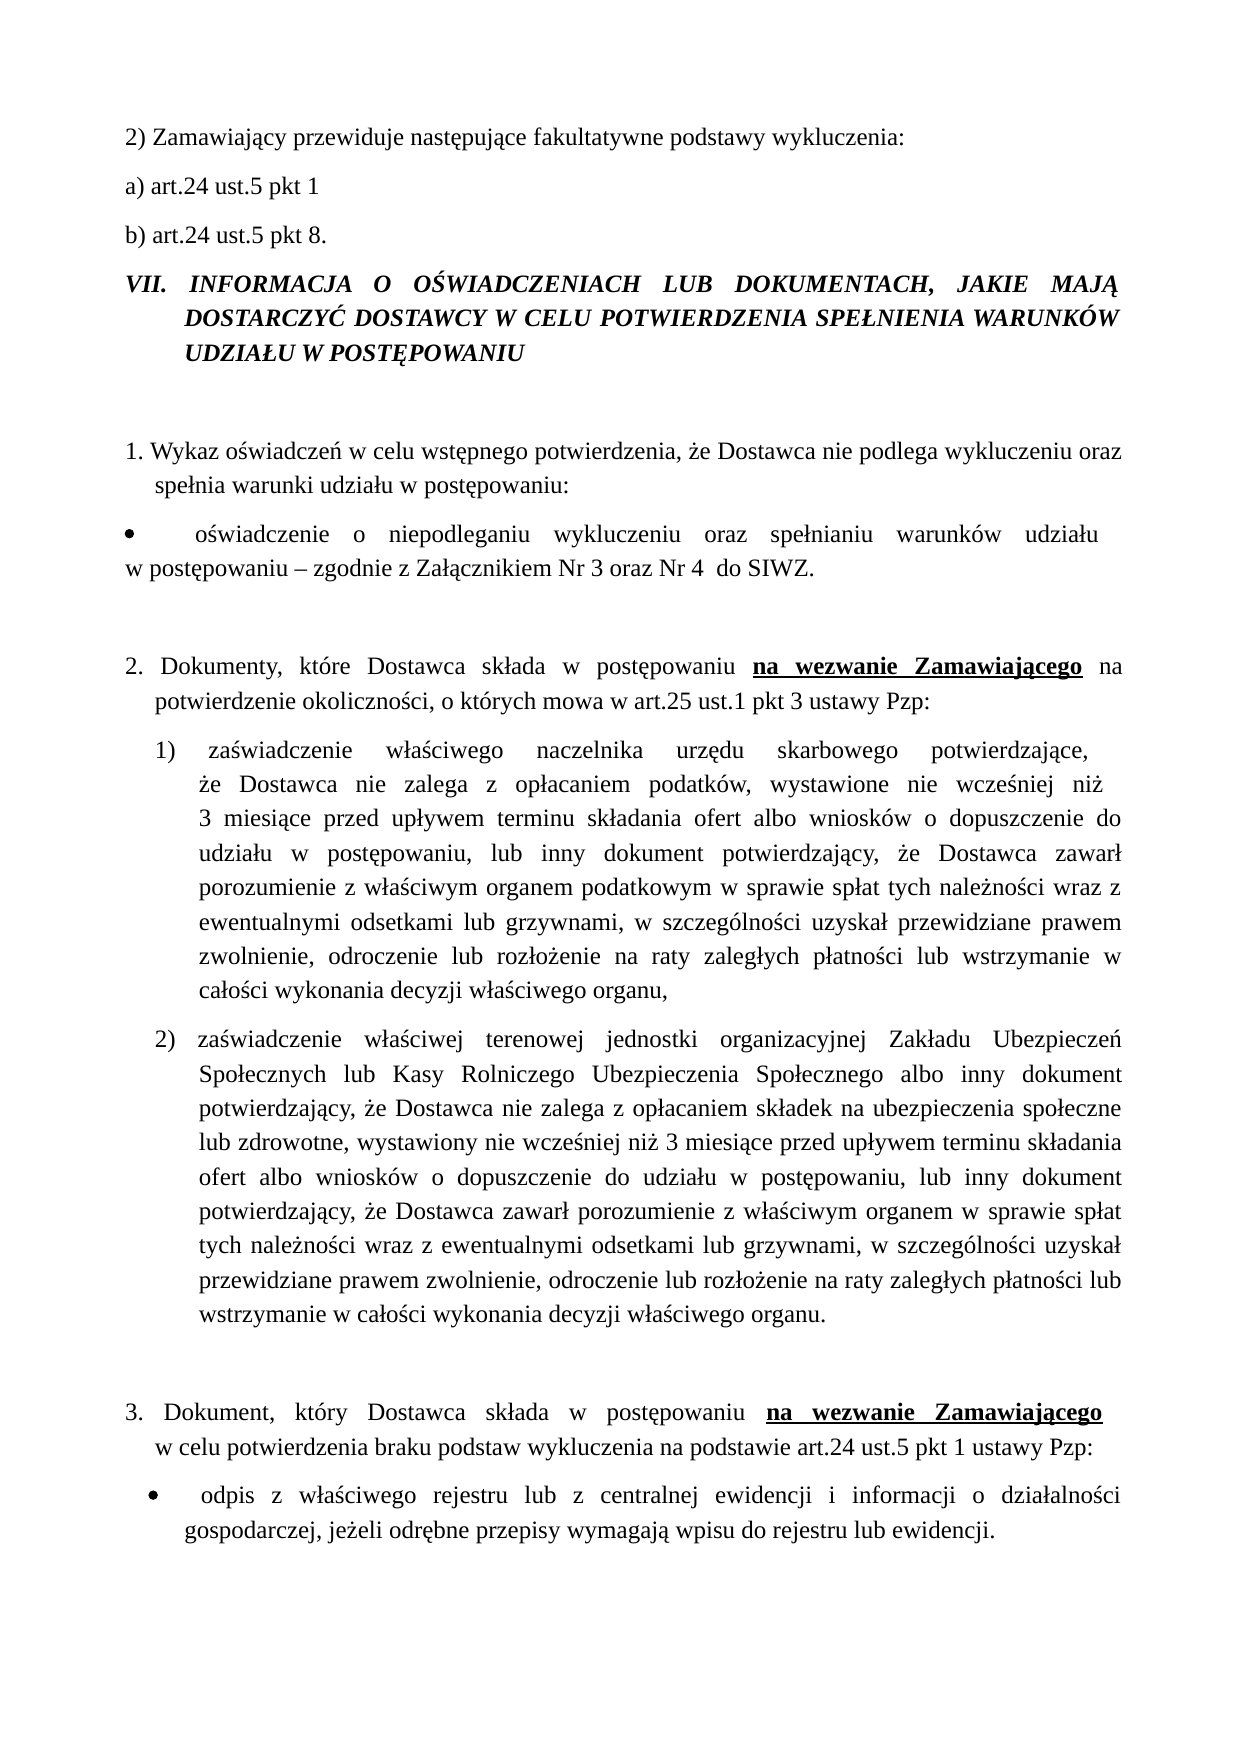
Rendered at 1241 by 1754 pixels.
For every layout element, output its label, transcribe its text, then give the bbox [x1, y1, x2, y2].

text a) art.24 ust.5 pkt 1 [125, 167, 1122, 201]
text 2) Zamawiający przewiduje następujące fakultatywne podstawy wykluczenia: [125, 118, 1122, 152]
text 1. Wykaz oświadczeń w celu wstępnego potwierdzenia, że Dostawca nie podlega wykluczeniu oraz spełnia warunki udziału w postępowaniu: [125, 432, 1122, 500]
text 1) zaświadczenie właściwego naczelnika urzędu skarbowego potwierdzające, że Dostawca nie zalega z opłacaniem podatków, wystawione nie wcześniej niż 3 miesiące przed upływem terminu składania ofert albo wniosków o dopuszczenie do udziału w postępowaniu, lub inny dokument potwierdzający, że Dostawca zawarł porozumienie z właściwym organem podatkowym w sprawie spłat tych należności wraz z ewentualnymi odsetkami lub grzywnami, w szczególności uzyskał przewidziane prawem zwolnienie, odroczenie lub rozłożenie na raty zaległych płatności lub wstrzymanie w całości wykonania decyzji właściwego organu, [154, 731, 1122, 1006]
text b) art.24 ust.5 pkt 8. [125, 216, 1122, 250]
text 3. Dokument, który Dostawca składa w postępowaniu na wezwanie Zamawiającego w celu potwierdzenia braku podstaw wykluczenia na podstawie art.24 ust.5 pkt 1 ustawy Pzp: [125, 1393, 1122, 1462]
text VII. INFORMACJA O OŚWIADCZENIACH LUB DOKUMENTACH, JAKIE MAJĄ DOSTARCZYĆ DOSTAWCY W CELU POTWIERDZENIA SPEŁNIENIA WARUNKÓW UDZIAŁU W POSTĘPOWANIU [125, 265, 1122, 368]
text 2) zaświadczenie właściwej terenowej jednostki organizacyjnej Zakładu Ubezpieczeń Społecznych lub Kasy Rolniczego Ubezpieczenia Społecznego albo inny dokument potwierdzający, że Dostawca nie zalega z opłacaniem składek na ubezpieczenia społeczne lub zdrowotne, wystawiony nie wcześniej niż 3 miesiące przed upływem terminu składania ofert albo wniosków o dopuszczenie do udziału w postępowaniu, lub inny dokument potwierdzający, że Dostawca zawarł porozumienie z właściwym organem w sprawie spłat tych należności wraz z ewentualnymi odsetkami lub grzywnami, w szczególności uzyskał przewidziane prawem zwolnienie, odroczenie lub rozłożenie na raty zaległych płatności lub wstrzymanie w całości wykonania decyzji właściwego organu. [154, 1020, 1122, 1329]
list oświadczenie o niepodleganiu wykluczeniu oraz spełnianiu warunków udziału w postępowaniu – zgodnie z Załącznikiem Nr 3 oraz Nr 4 do SIWZ. [125, 515, 1122, 584]
list odpis z właściwego rejestru lub z centralnej ewidencji i informacji o działalności gospodarczej, jeżeli odrębne przepisy wymagają wpisu do rejestru lub ewidencji. [149, 1476, 1122, 1545]
text 2. Dokumenty, które Dostawca składa w postępowaniu na wezwanie Zamawiającego na potwierdzenie okoliczności, o których mowa w art.25 ust.1 pkt 3 ustawy Pzp: [125, 647, 1122, 716]
